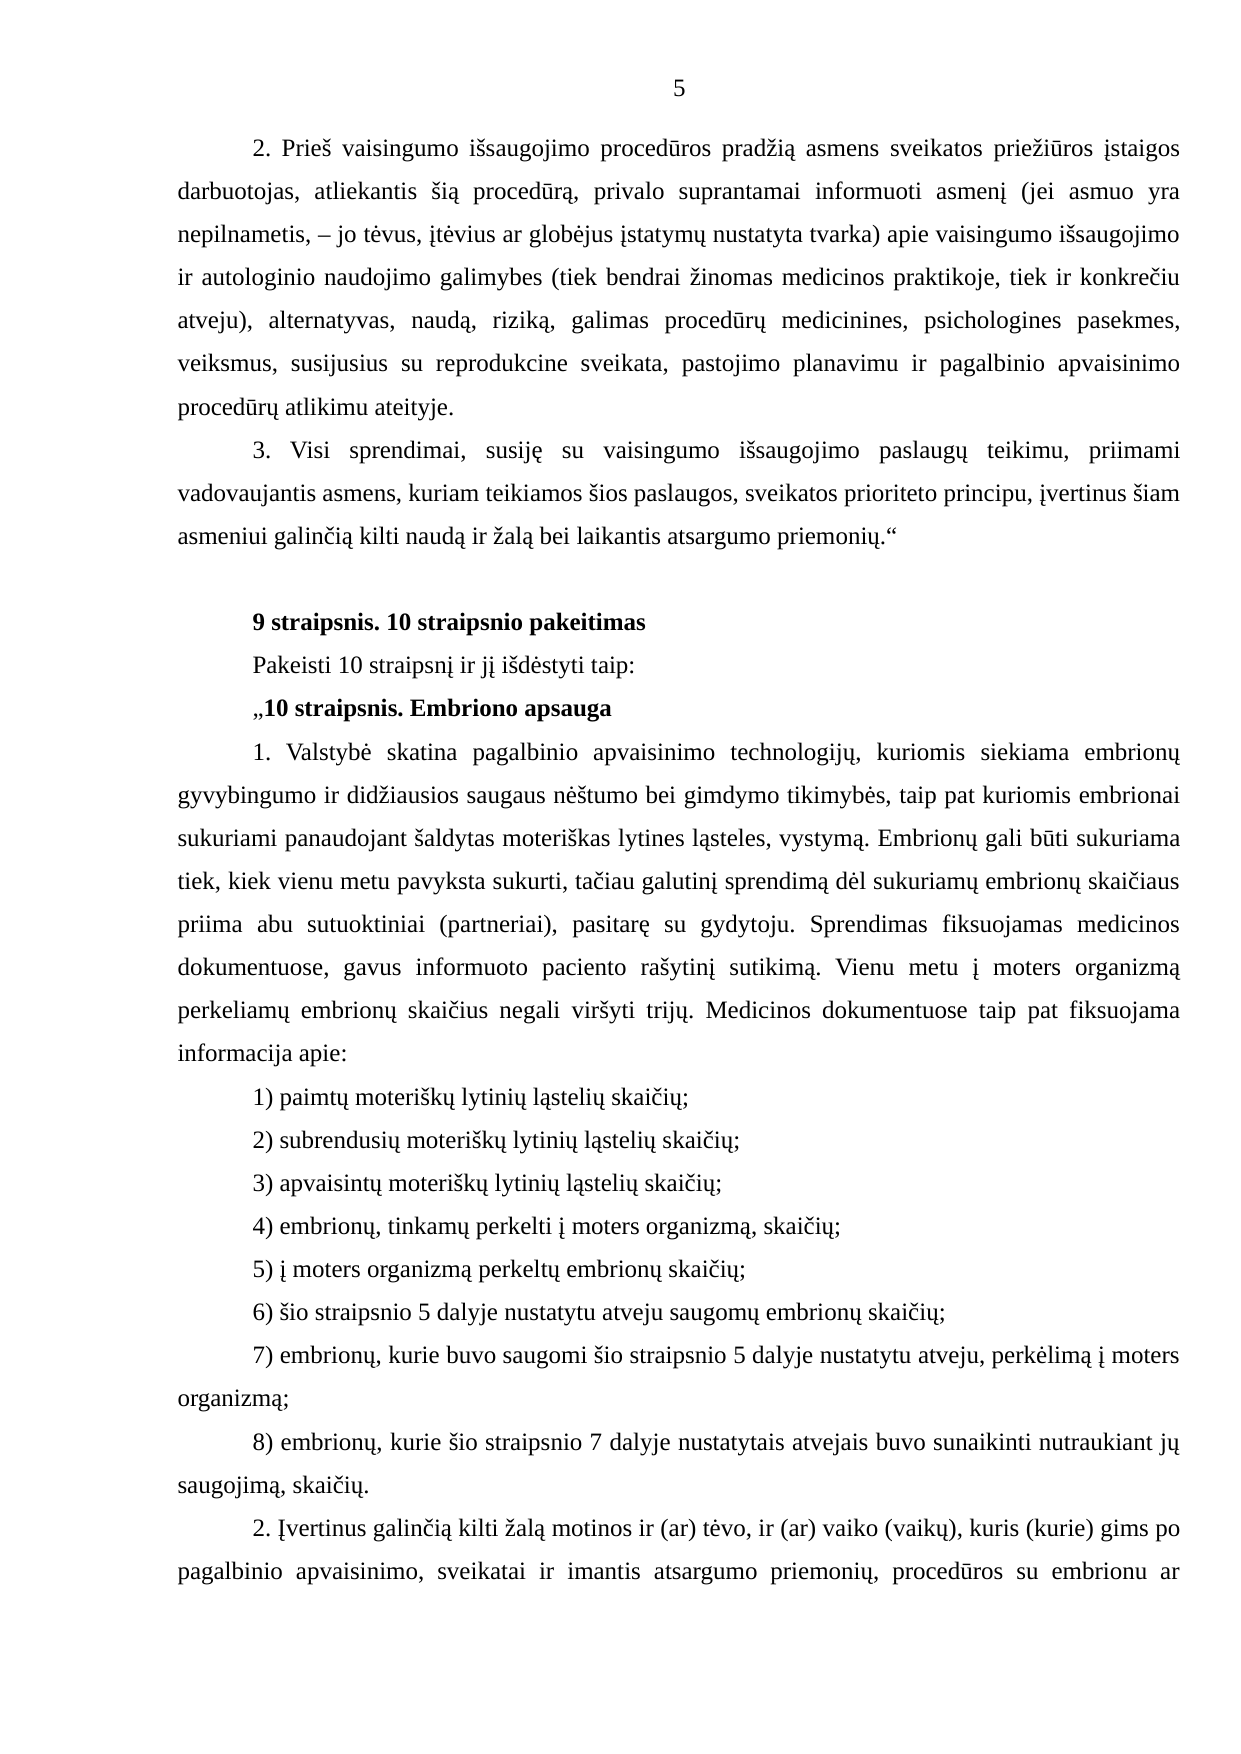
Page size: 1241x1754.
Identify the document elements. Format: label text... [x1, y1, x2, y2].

text 2. Įvertinus galinčią kilti žalą motinos ir (ar) tėvo, ir (ar) vaiko (vaikų), kuris (kurie) gims po pagalbinio apvaisinimo, sveikatai ir imantis atsargumo priemonių, procedūros su embrionu ar [177, 1513, 1181, 1585]
text 9 straipsnis. 10 straipsnio pakeitimas [177, 607, 1181, 636]
text 8) embrionų, kurie šio straipsnio 7 dalyje nustatytais atvejais buvo sunaikinti nutraukiant jų saugojimą, skaičių. [177, 1427, 1181, 1498]
text 1. Valstybė skatina pagalbinio apvaisinimo technologijų, kuriomis siekiama embrionų gyvybingumo ir didžiausios saugaus nėštumo bei gimdymo tikimybės, taip pat kuriomis embrionai sukuriami panaudojant šaldytas moteriškas lytines ląsteles, vystymą. Embrionų gali būti sukuriama tiek, kiek vienu metu pavyksta sukurti, tačiau galutinį sprendimą dėl sukuriamų embrionų skaičiaus priima abu sutuoktiniai (partneriai), pasitarę su gydytoju. Sprendimas fiksuojamas medicinos dokumentuose, gavus informuoto paciento rašytinį sutikimą. Vienu metu į moters organizmą perkeliamų embrionų skaičius negali viršyti trijų. Medicinos dokumentuose taip pat fiksuojama informacija apie: [177, 737, 1181, 1067]
text 2) subrendusių moteriškų lytinių ląstelių skaičių; [177, 1125, 1181, 1153]
text Pakeisti 10 straipsnį ir jį išdėstyti taip: [177, 650, 1181, 679]
text 1) paimtų moteriškų lytinių ląstelių skaičių; [177, 1082, 1181, 1110]
text 3. Visi sprendimai, susiję su vaisingumo išsaugojimo paslaugų teikimu, priimami vadovaujantis asmens, kuriam teikiamos šios paslaugos, sveikatos prioriteto principu, įvertinus šiam asmeniui galinčią kilti naudą ir žalą bei laikantis atsargumo priemonių.“ [177, 435, 1181, 550]
text 7) embrionų, kurie buvo saugomi šio straipsnio 5 dalyje nustatytu atveju, perkėlimą į moters organizmą; [177, 1340, 1181, 1412]
text „10 straipsnis. Embriono apsauga [177, 693, 1181, 722]
text 3) apvaisintų moteriškų lytinių ląstelių skaičių; [177, 1168, 1181, 1197]
text 6) šio straipsnio 5 dalyje nustatytu atveju saugomų embrionų skaičių; [177, 1297, 1181, 1326]
text 2. Prieš vaisingumo išsaugojimo procedūros pradžią asmens sveikatos priežiūros įstaigos darbuotojas, atliekantis šią procedūrą, privalo suprantamai informuoti asmenį (jei asmuo yra nepilnametis, – jo tėvus, įtėvius ar globėjus įstatymų nustatyta tvarka) apie vaisingumo išsaugojimo ir autologinio naudojimo galimybes (tiek bendrai žinomas medicinos praktikoje, tiek ir konkrečiu atveju), alternatyvas, naudą, riziką, galimas procedūrų medicinines, psichologines pasekmes, veiksmus, susijusius su reprodukcine sveikata, pastojimo planavimu ir pagalbinio apvaisinimo procedūrų atlikimu ateityje. [177, 133, 1181, 420]
text 4) embrionų, tinkamų perkelti į moters organizmą, skaičių; [177, 1211, 1181, 1240]
text 5) į moters organizmą perkeltų embrionų skaičių; [177, 1254, 1181, 1283]
